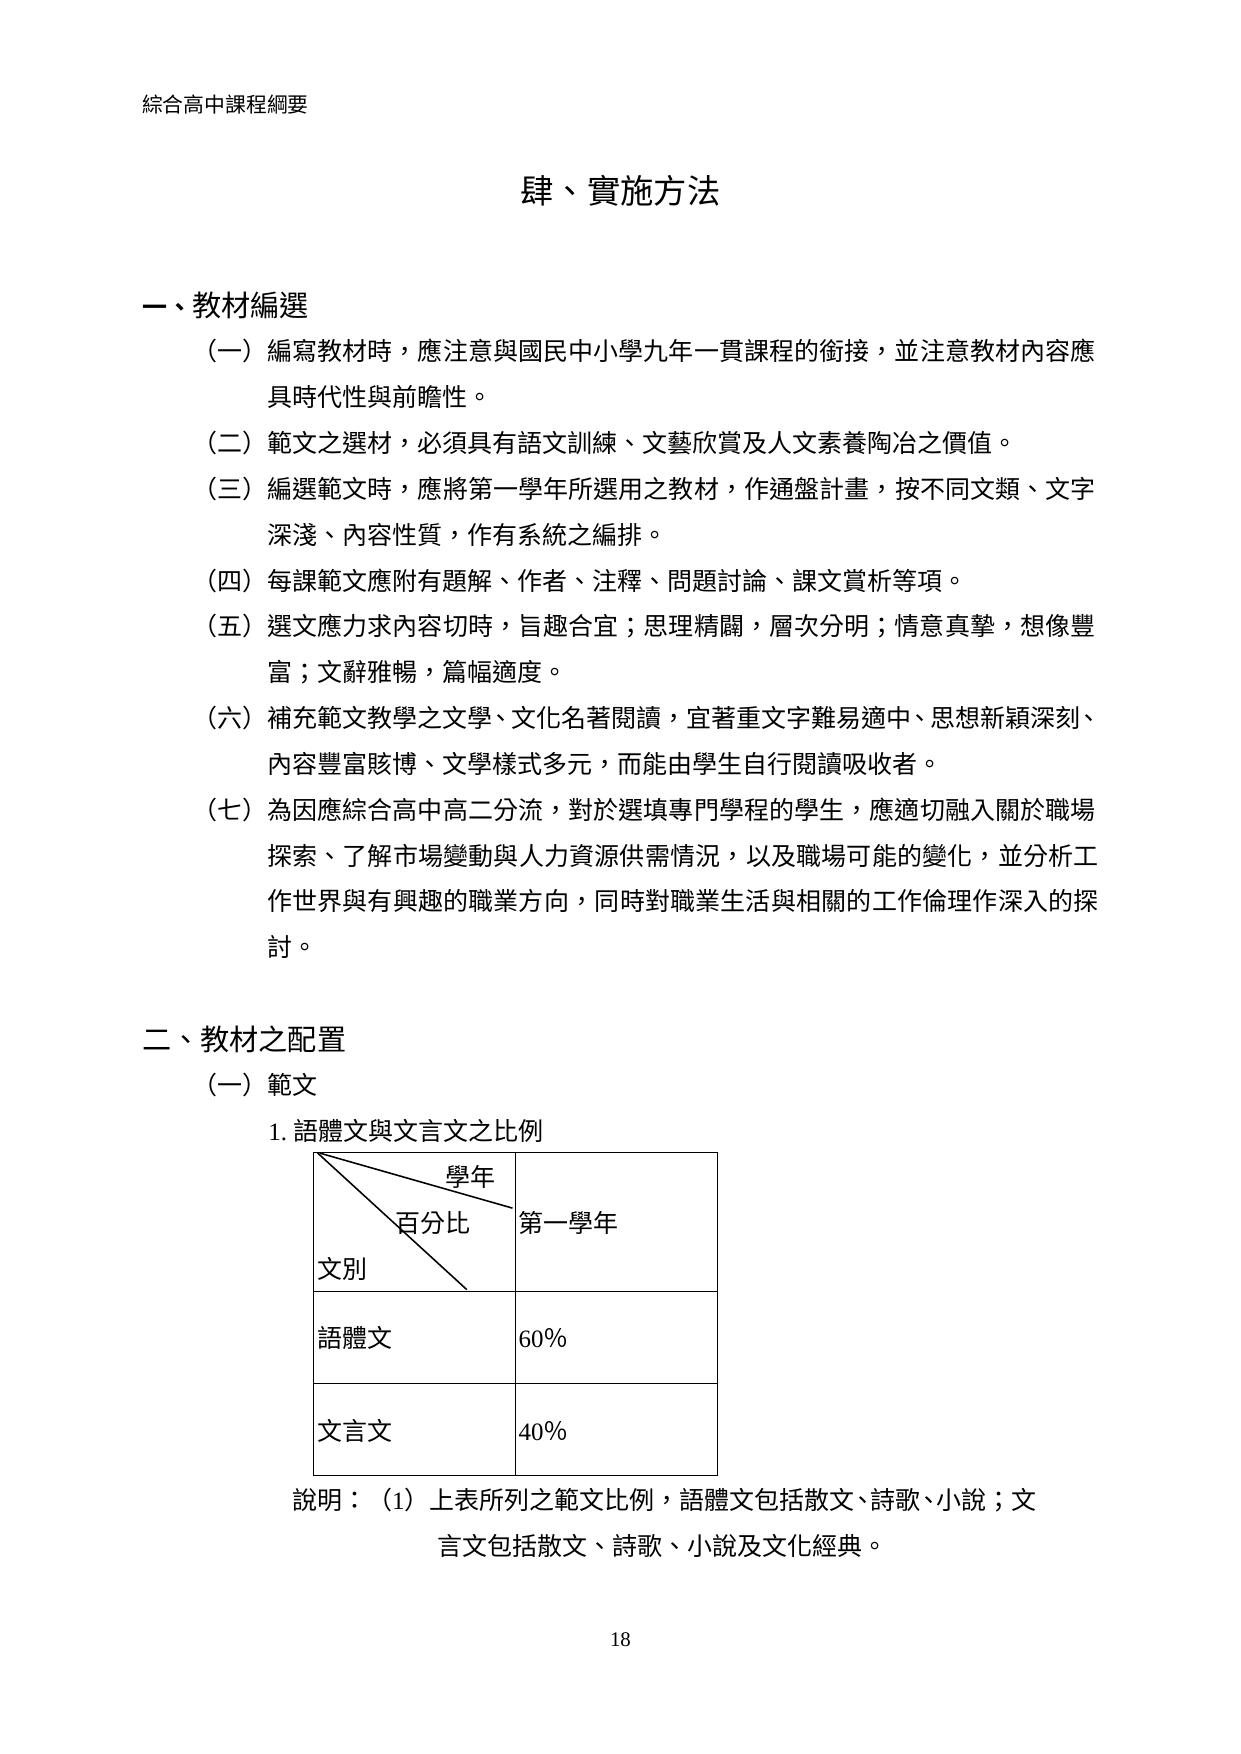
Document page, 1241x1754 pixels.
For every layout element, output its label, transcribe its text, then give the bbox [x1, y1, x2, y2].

table_cell 60％ [516, 1292, 717, 1383]
text （三）編選範文時，應將第一學年所選用之教材，作通盤計畫，按不同文類、文字深淺、內容性質，作有系統之編排。 [192, 464, 1098, 556]
text 說明：（1）上表所列之範文比例，語體文包括散文、詩歌、小說；文言文包括散文、詩歌、小說及文化經典。 [267, 1476, 1036, 1568]
text （二）範文之選材，必須具有語文訓練、文藝欣賞及人文素養陶冶之價值。 [192, 419, 1098, 464]
text 1. 語體文與文言文之比例 [268, 1106, 1098, 1152]
table_header 學年 百分比 文別 [324, 1153, 515, 1291]
text 一、教材編選 [142, 281, 1098, 327]
table_cell 語體文 [314, 1292, 515, 1383]
table_header 第一學年 [516, 1153, 717, 1291]
table_cell 40％ [516, 1384, 717, 1475]
text 二、教材之配置 [142, 1014, 1098, 1060]
text （四）每課範文應附有題解、作者、注釋、問題討論、課文賞析等項。 [192, 556, 1098, 602]
text 肆、實施方法 [142, 144, 1098, 235]
table_header 學年 百分比 文別 [314, 1153, 466, 1291]
text （七）為因應綜合高中高二分流，對於選填專門學程的學生，應適切融入關於職場探索、了解市場變動與人力資源供需情況，以及職場可能的變化，並分析工作世界與有興趣的職業方向，同時對職業生活與相關的工作倫理作深入的探討。 [192, 785, 1098, 969]
text （六）補充範文教學之文學、文化名著閱讀，宜著重文字難易適中、思想新穎深刻、內容豐富賅博、文學樣式多元，而能由學生自行閱讀吸收者。 [192, 694, 1098, 785]
text （五）選文應力求內容切時，旨趣合宜；思理精闢，層次分明；情意真摯，想像豐富；文辭雅暢，篇幅適度。 [192, 602, 1098, 694]
text （一）編寫教材時，應注意與國民中小學九年一貫課程的銜接，並注意教材內容應具時代性與前瞻性。 [192, 327, 1098, 419]
table_cell 文言文 [314, 1384, 515, 1475]
text （一）範文 [192, 1060, 1098, 1106]
